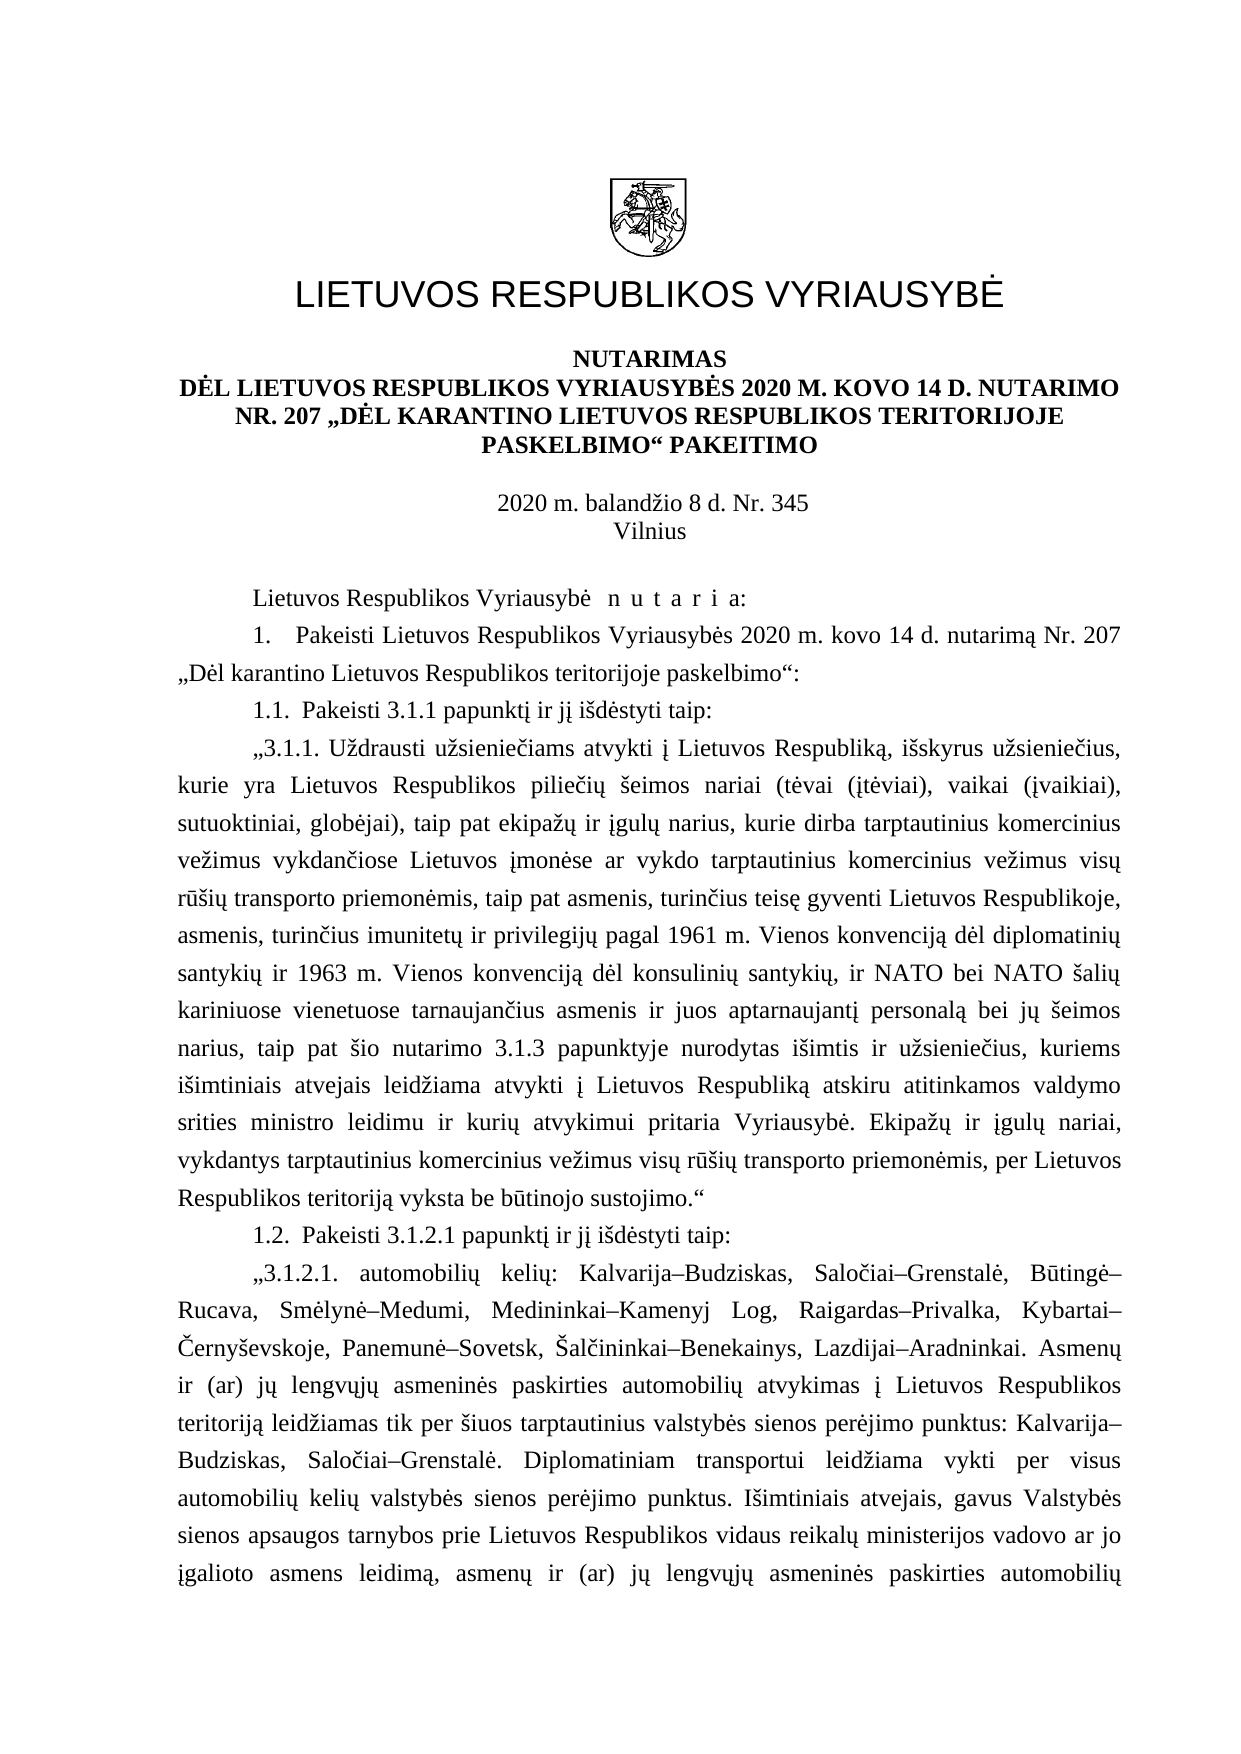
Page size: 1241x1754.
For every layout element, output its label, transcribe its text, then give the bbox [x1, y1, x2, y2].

text 1.2. Pakeisti 3.1.2.1 papunktį ir jį išdėstyti taip: [177, 1211, 1122, 1249]
text Lietuvos Respublikos Vyriausybė nutaria: [177, 574, 1122, 611]
text „3.1.2.1. automobilių kelių: Kalvarija–Budziskas, Saločiai–Grenstalė, Būtingė–Rucava, Smėlynė–Medumi, Medininkai–Kamenyj Log, Raigardas–Privalka, Kybartai–Černyševskoje, Panemunė–Sovetsk, Šalčininkai–Benekainys, Lazdijai–Aradninkai. Asmenų ir (ar) jų lengvųjų asmeninės paskirties automobilių atvykimas į Lietuvos Respublikos teritoriją leidžiamas tik per šiuos tarptautinius valstybės sienos perėjimo punktus: Kalvarija–Budziskas, Saločiai–Grenstalė. Diplomatiniam transportui leidžiama vykti per visus automobilių kelių valstybės sienos perėjimo punktus. Išimtiniais atvejais, gavus Valstybės sienos apsaugos tarnybos prie Lietuvos Respublikos vidaus reikalų ministerijos vadovo ar jo įgalioto asmens leidimą, asmenų ir (ar) jų lengvųjų asmeninės paskirties automobilių [177, 1249, 1122, 1586]
text 2020 m. balandžio 8 d. Nr. 345 [177, 488, 1122, 516]
text „3.1.1. Uždrausti užsieniečiams atvykti į Lietuvos Respubliką, išskyrus užsieniečius, kurie yra Lietuvos Respublikos piliečių šeimos nariai (tėvai (įtėviai), vaikai (įvaikiai), sutuoktiniai, globėjai), taip pat ekipažų ir įgulų narius, kurie dirba tarptautinius komercinius vežimus vykdančiose Lietuvos įmonėse ar vykdo tarptautinius komercinius vežimus visų rūšių transporto priemonėmis, taip pat asmenis, turinčius teisę gyventi Lietuvos Respublikoje, asmenis, turinčius imunitetų ir privilegijų pagal 1961 m. Vienos konvenciją dėl diplomatinių santykių ir 1963 m. Vienos konvenciją dėl konsulinių santykių, ir NATO bei NATO šalių kariniuose vienetuose tarnaujančius asmenis ir juos aptarnaujantį personalą bei jų šeimos narius, taip pat šio nutarimo 3.1.3 papunktyje nurodytas išimtis ir užsieniečius, kuriems išimtiniais atvejais leidžiama atvykti į Lietuvos Respubliką atskiru atitinkamos valdymo srities ministro leidimu ir kurių atvykimui pritaria Vyriausybė. Ekipažų ir įgulų nariai, vykdantys tarptautinius komercinius vežimus visų rūšių transporto priemonėmis, per Lietuvos Respublikos teritoriją vyksta be būtinojo sustojimo.“ [177, 724, 1122, 1211]
text 1.1. Pakeisti 3.1.1 papunktį ir jį išdėstyti taip: [177, 686, 1122, 724]
text DĖL LIETUVOS RESPUBLIKOS VYRIAUSYBĖS 2020 M. KOVO 14 D. NUTARIMO NR. 207 „DĖL karantino lietuvos respublikoS TERITORIJOJE PASKELBIMO“ PAKEITIMO [177, 373, 1122, 459]
text Vilnius [177, 516, 1122, 545]
text Lietuvos Respublikos Vyriausybė [177, 272, 1122, 315]
text nutarimas [177, 344, 1122, 373]
text 1. Pakeisti Lietuvos Respublikos Vyriausybės 2020 m. kovo 14 d. nutarimą Nr. 207 „Dėl karantino Lietuvos Respublikos teritorijoje paskelbimo“: [177, 611, 1122, 686]
